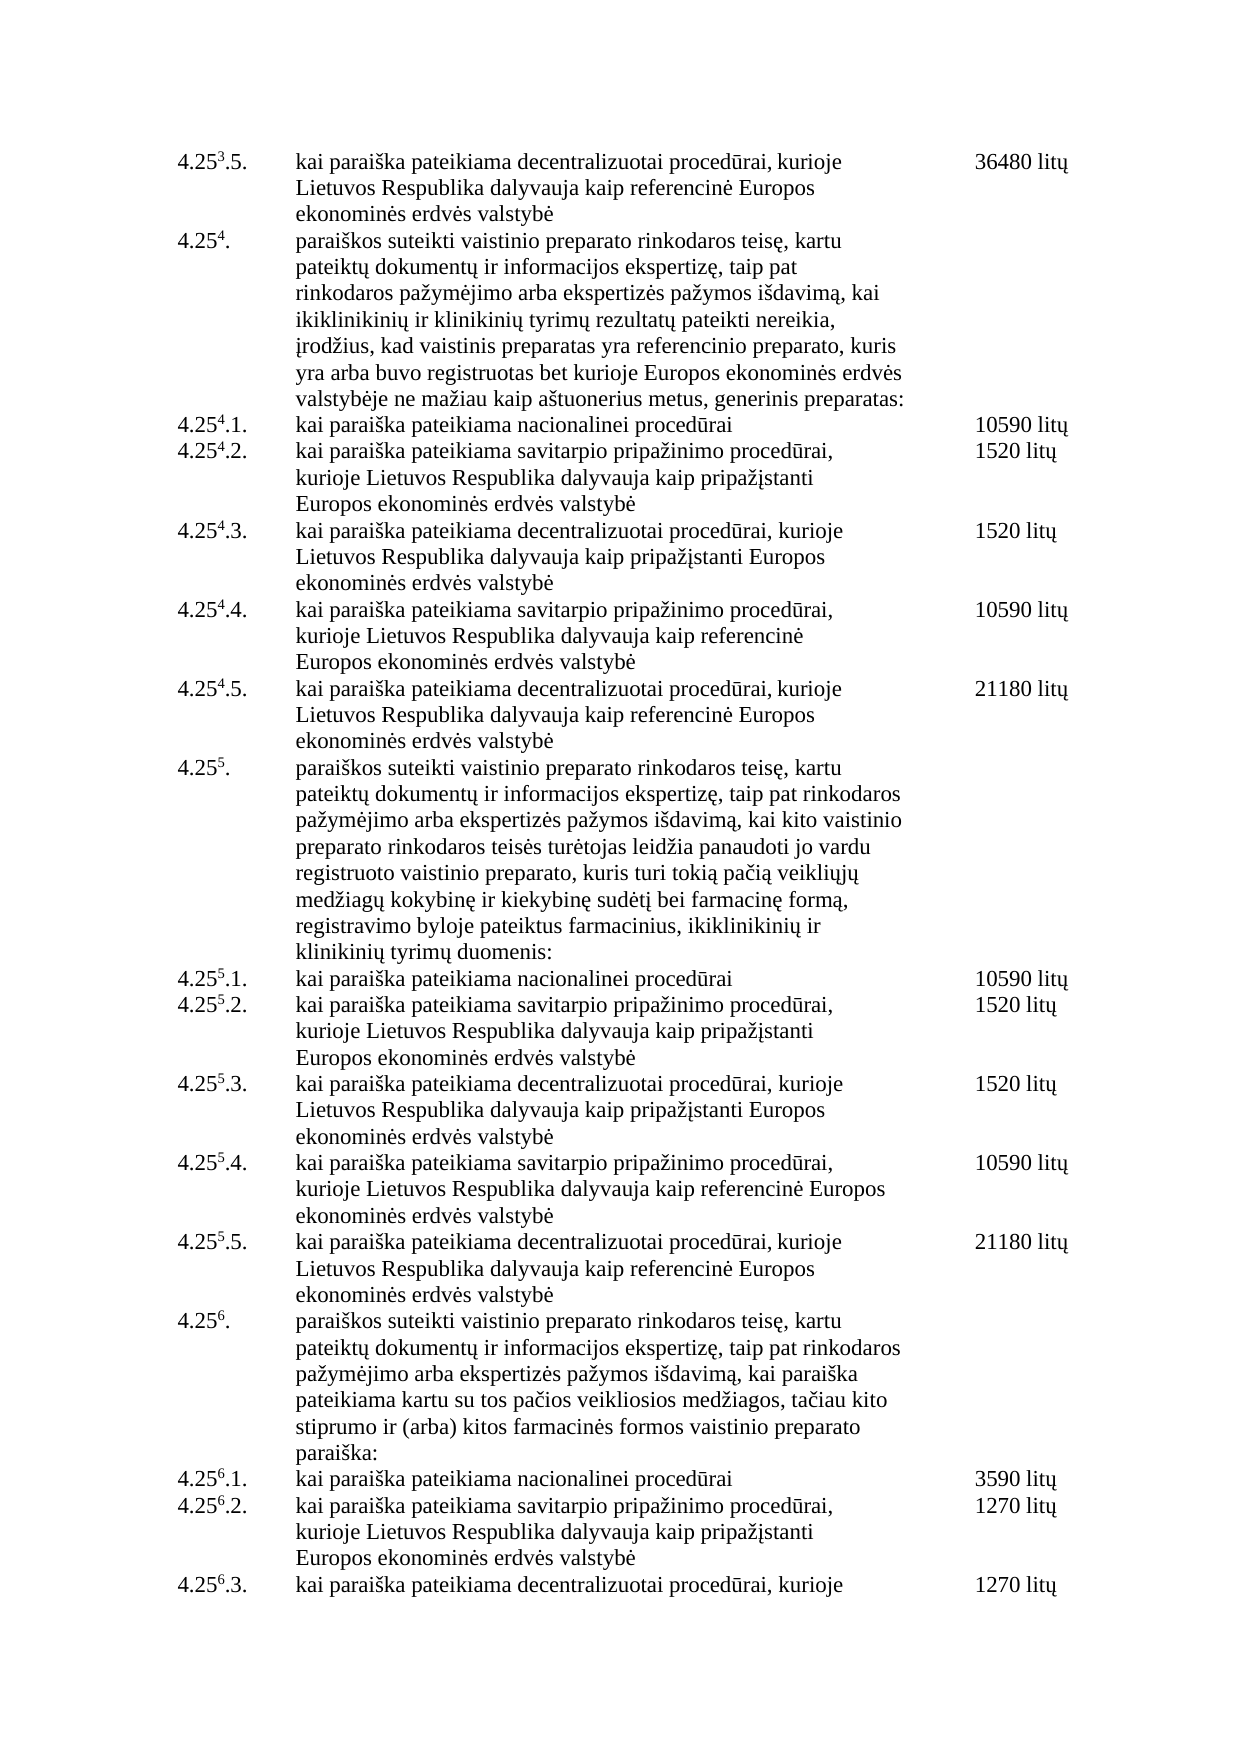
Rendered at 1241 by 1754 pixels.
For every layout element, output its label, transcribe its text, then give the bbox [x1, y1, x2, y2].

text 4.254.4. kai paraiška pateikiama savitarpio pripažinimo procedūrai, 10590 litų [177, 596, 1122, 622]
text ikiklinikinių ir klinikinių tyrimų rezultatų pateikti nereikia, [177, 306, 1122, 332]
text registravimo byloje pateiktus farmacinius, ikiklinikinių ir [177, 912, 1122, 938]
text 4.255.5. kai paraiška pateikiama decentralizuotai procedūrai, kurioje 21180 litų [177, 1228, 1122, 1254]
text rinkodaros pažymėjimo arba ekspertizės pažymos išdavimą, kai [177, 279, 1122, 306]
text 4.254. paraiškos suteikti vaistinio preparato rinkodaros teisę, kartu [177, 227, 1122, 253]
text Europos ekonominės erdvės valstybė [177, 648, 1122, 675]
text stiprumo ir (arba) kitos farmacinės formos vaistinio preparato [177, 1413, 1122, 1439]
text Europos ekonominės erdvės valstybė [177, 1044, 1122, 1070]
text Lietuvos Respublika dalyvauja kaip referencinė Europos [177, 174, 1122, 200]
text 4.255. paraiškos suteikti vaistinio preparato rinkodaros teisę, kartu [177, 754, 1122, 780]
text 4.255.4. kai paraiška pateikiama savitarpio pripažinimo procedūrai, 10590 litų [177, 1149, 1122, 1176]
text 4.253.5. kai paraiška pateikiama decentralizuotai procedūrai, kurioje 36480 litų [177, 148, 1122, 174]
text pažymėjimo arba ekspertizės pažymos išdavimą, kai kito vaistinio [177, 807, 1122, 833]
text paraiška: [177, 1439, 1122, 1465]
text valstybėje ne mažiau kaip aštuonerius metus, generinis preparatas: [177, 385, 1122, 411]
text ekonominės erdvės valstybė [177, 1202, 1122, 1228]
text ekonominės erdvės valstybė [177, 727, 1122, 754]
text klinikinių tyrimų duomenis: [177, 938, 1122, 965]
text Lietuvos Respublika dalyvauja kaip referencinė Europos [177, 1254, 1122, 1281]
text pažymėjimo arba ekspertizės pažymos išdavimą, kai paraiška [177, 1360, 1122, 1386]
text ekonominės erdvės valstybė [177, 1123, 1122, 1149]
text 4.254.1. kai paraiška pateikiama nacionalinei procedūrai 10590 litų [177, 411, 1122, 438]
text 4.256.2. kai paraiška pateikiama savitarpio pripažinimo procedūrai, 1270 litų [177, 1492, 1122, 1518]
text 4.255.3. kai paraiška pateikiama decentralizuotai procedūrai, kurioje 1520 litų [177, 1070, 1122, 1096]
text preparato rinkodaros teisės turėtojas leidžia panaudoti jo vardu [177, 833, 1122, 859]
text 4.255.2. kai paraiška pateikiama savitarpio pripažinimo procedūrai, 1520 litų [177, 991, 1122, 1017]
text pateiktų dokumentų ir informacijos ekspertizę, taip pat rinkodaros [177, 780, 1122, 807]
text 4.256.3. kai paraiška pateikiama decentralizuotai procedūrai, kurioje 1270 litų [177, 1571, 1122, 1597]
text 4.255.1. kai paraiška pateikiama nacionalinei procedūrai 10590 litų [177, 965, 1122, 991]
text kurioje Lietuvos Respublika dalyvauja kaip referencinė Europos [177, 1176, 1122, 1202]
text 4.254.5. kai paraiška pateikiama decentralizuotai procedūrai, kurioje 21180 litų [177, 675, 1122, 701]
text ekonominės erdvės valstybė [177, 569, 1122, 596]
text Europos ekonominės erdvės valstybė [177, 1544, 1122, 1571]
text pateiktų dokumentų ir informacijos ekspertizę, taip pat rinkodaros [177, 1334, 1122, 1360]
text registruoto vaistinio preparato, kuris turi tokią pačią veikliųjų [177, 859, 1122, 886]
text pateiktų dokumentų ir informacijos ekspertizę, taip pat [177, 253, 1122, 279]
text kurioje Lietuvos Respublika dalyvauja kaip pripažįstanti [177, 1518, 1122, 1544]
text 4.256.1. kai paraiška pateikiama nacionalinei procedūrai 3590 litų [177, 1465, 1122, 1492]
text yra arba buvo registruotas bet kurioje Europos ekonominės erdvės [177, 358, 1122, 385]
text kurioje Lietuvos Respublika dalyvauja kaip pripažįstanti [177, 464, 1122, 490]
text kurioje Lietuvos Respublika dalyvauja kaip pripažįstanti [177, 1017, 1122, 1044]
text medžiagų kokybinę ir kiekybinę sudėtį bei farmacinę formą, [177, 886, 1122, 912]
text ekonominės erdvės valstybė [177, 1281, 1122, 1307]
text Europos ekonominės erdvės valstybė [177, 490, 1122, 517]
text 4.256. paraiškos suteikti vaistinio preparato rinkodaros teisę, kartu [177, 1307, 1122, 1334]
text Lietuvos Respublika dalyvauja kaip pripažįstanti Europos [177, 543, 1122, 569]
text pateikiama kartu su tos pačios veikliosios medžiagos, tačiau kito [177, 1386, 1122, 1413]
text Lietuvos Respublika dalyvauja kaip referencinė Europos [177, 701, 1122, 727]
text 4.254.2. kai paraiška pateikiama savitarpio pripažinimo procedūrai, 1520 litų [177, 438, 1122, 464]
text kurioje Lietuvos Respublika dalyvauja kaip referencinė [177, 622, 1122, 648]
text ekonominės erdvės valstybė [177, 200, 1122, 227]
text 4.254.3. kai paraiška pateikiama decentralizuotai procedūrai, kurioje 1520 litų [177, 517, 1122, 543]
text įrodžius, kad vaistinis preparatas yra referencinio preparato, kuris [177, 332, 1122, 358]
text Lietuvos Respublika dalyvauja kaip pripažįstanti Europos [177, 1096, 1122, 1123]
